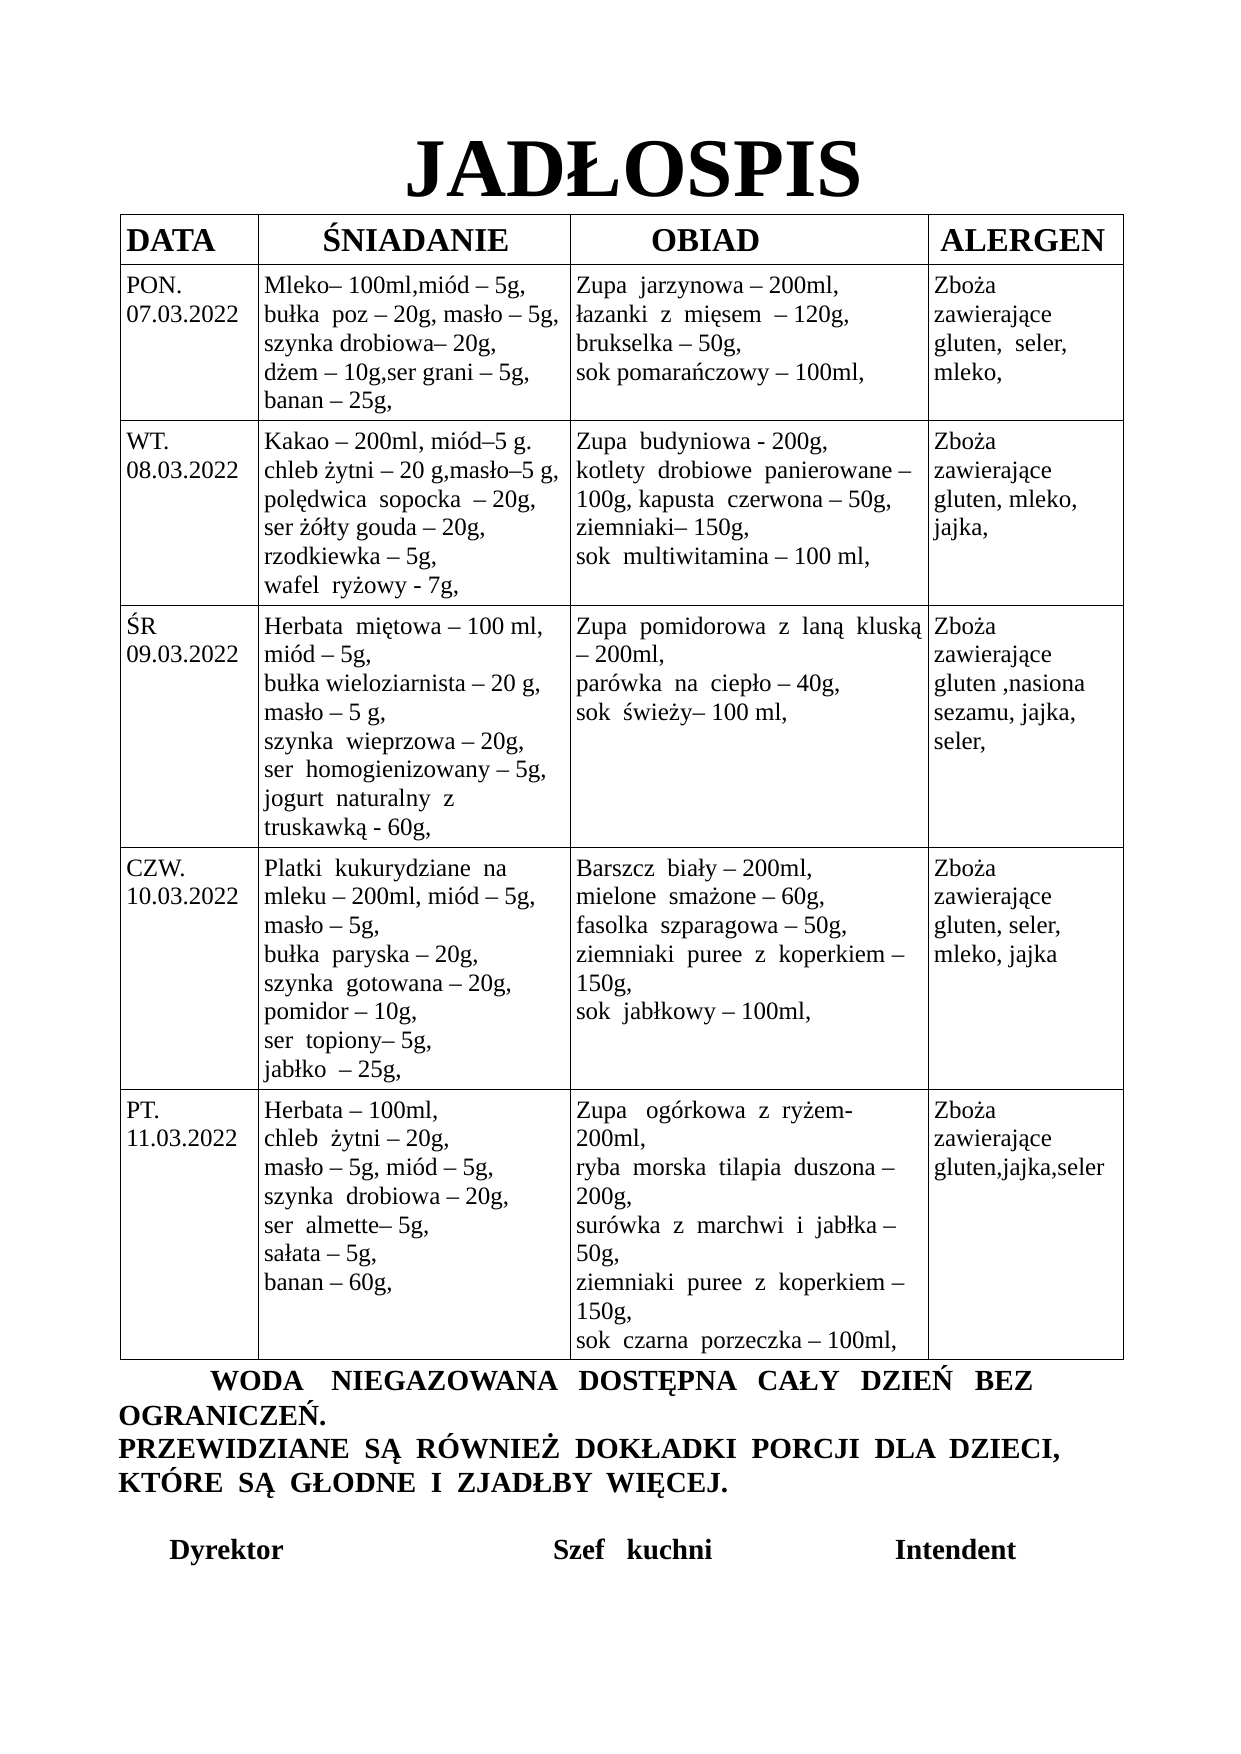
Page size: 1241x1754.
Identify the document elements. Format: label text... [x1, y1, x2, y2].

text PRZEWIDZIANE SĄ RÓWNIEŻ DOKŁADKI PORCJI DLA DZIECI, KTÓRE SĄ GŁODNE I ZJADŁBY WIĘCEJ. [118, 1432, 1122, 1499]
table_cell ŚR 09.03.2022 [121, 606, 258, 846]
table_cell CZW. 10.03.2022 [121, 848, 258, 1088]
table_cell Platki kukurydziane na mleku – 200ml, miód – 5g, masło – 5g, bułka paryska – 20g, szynka gotowana – 20g, pomidor – 10g, ser topiony– 5g, jabłko – 25g, [259, 848, 570, 1088]
text Dyrektor Szef kuchni Intendent [118, 1532, 1122, 1566]
table_cell PON. 07.03.2022 [121, 265, 258, 420]
table_cell Mleko– 100ml,miód – 5g, bułka poz – 20g, masło – 5g, szynka drobiowa– 20g, dżem – 10g,ser grani – 5g, banan – 25g, [259, 265, 570, 420]
text WODA NIEGAZOWANA DOSTĘPNA CAŁY DZIEŃ BEZ OGRANICZEŃ. [118, 1360, 1122, 1432]
table_cell Kakao – 200ml, miód–5 g. chleb żytni – 20 g,masło–5 g, polędwica sopocka – 20g, ser żółty gouda – 20g, rzodkiewka – 5g, wafel ryżowy - 7g, [259, 421, 570, 604]
table_cell Zboża zawierające gluten,jajka,seler [929, 1090, 1123, 1359]
table_cell Zboża zawierające gluten, seler, mleko, jajka [929, 848, 1123, 1088]
text JADŁOSPIS [118, 118, 1122, 214]
table_cell Herbata miętowa – 100 ml, miód – 5g, bułka wieloziarnista – 20 g, masło – 5 g, szynka wieprzowa – 20g, ser homogienizowany – 5g, jogurt naturalny z truskawką - 60g, [259, 606, 570, 846]
table_header ALERGEN [929, 215, 1123, 264]
table_cell WT. 08.03.2022 [121, 421, 258, 604]
table_cell Zupa pomidorowa z laną kluską – 200ml, parówka na ciepło – 40g, sok świeży– 100 ml, [571, 606, 928, 846]
table_cell Zupa jarzynowa – 200ml, łazanki z mięsem – 120g, brukselka – 50g, sok pomarańczowy – 100ml, [571, 265, 928, 420]
table_cell Zupa budyniowa - 200g, kotlety drobiowe panierowane – 100g, kapusta czerwona – 50g, ziemniaki– 150g, sok multiwitamina – 100 ml, [571, 421, 928, 604]
table_cell Zboża zawierające gluten, mleko, jajka, [929, 421, 1123, 604]
table_header DATA [121, 215, 258, 264]
table_cell Barszcz biały – 200ml, mielone smażone – 60g, fasolka szparagowa – 50g, ziemniaki puree z koperkiem – 150g, sok jabłkowy – 100ml, [571, 848, 928, 1088]
table_cell Zupa ogórkowa z ryżem- 200ml, ryba morska tilapia duszona – 200g, surówka z marchwi i jabłka – 50g, ziemniaki puree z koperkiem – 150g, sok czarna porzeczka – 100ml, [571, 1090, 928, 1359]
table_cell Herbata – 100ml, chleb żytni – 20g, masło – 5g, miód – 5g, szynka drobiowa – 20g, ser almette– 5g, sałata – 5g, banan – 60g, [259, 1090, 570, 1359]
table_cell PT. 11.03.2022 [121, 1090, 258, 1359]
table_header OBIAD [571, 215, 928, 264]
table_cell Zboża zawierające gluten ,nasiona sezamu, jajka, seler, [929, 606, 1123, 846]
table_cell Zboża zawierające gluten, seler, mleko, [929, 265, 1123, 420]
table_header ŚNIADANIE [259, 215, 570, 264]
